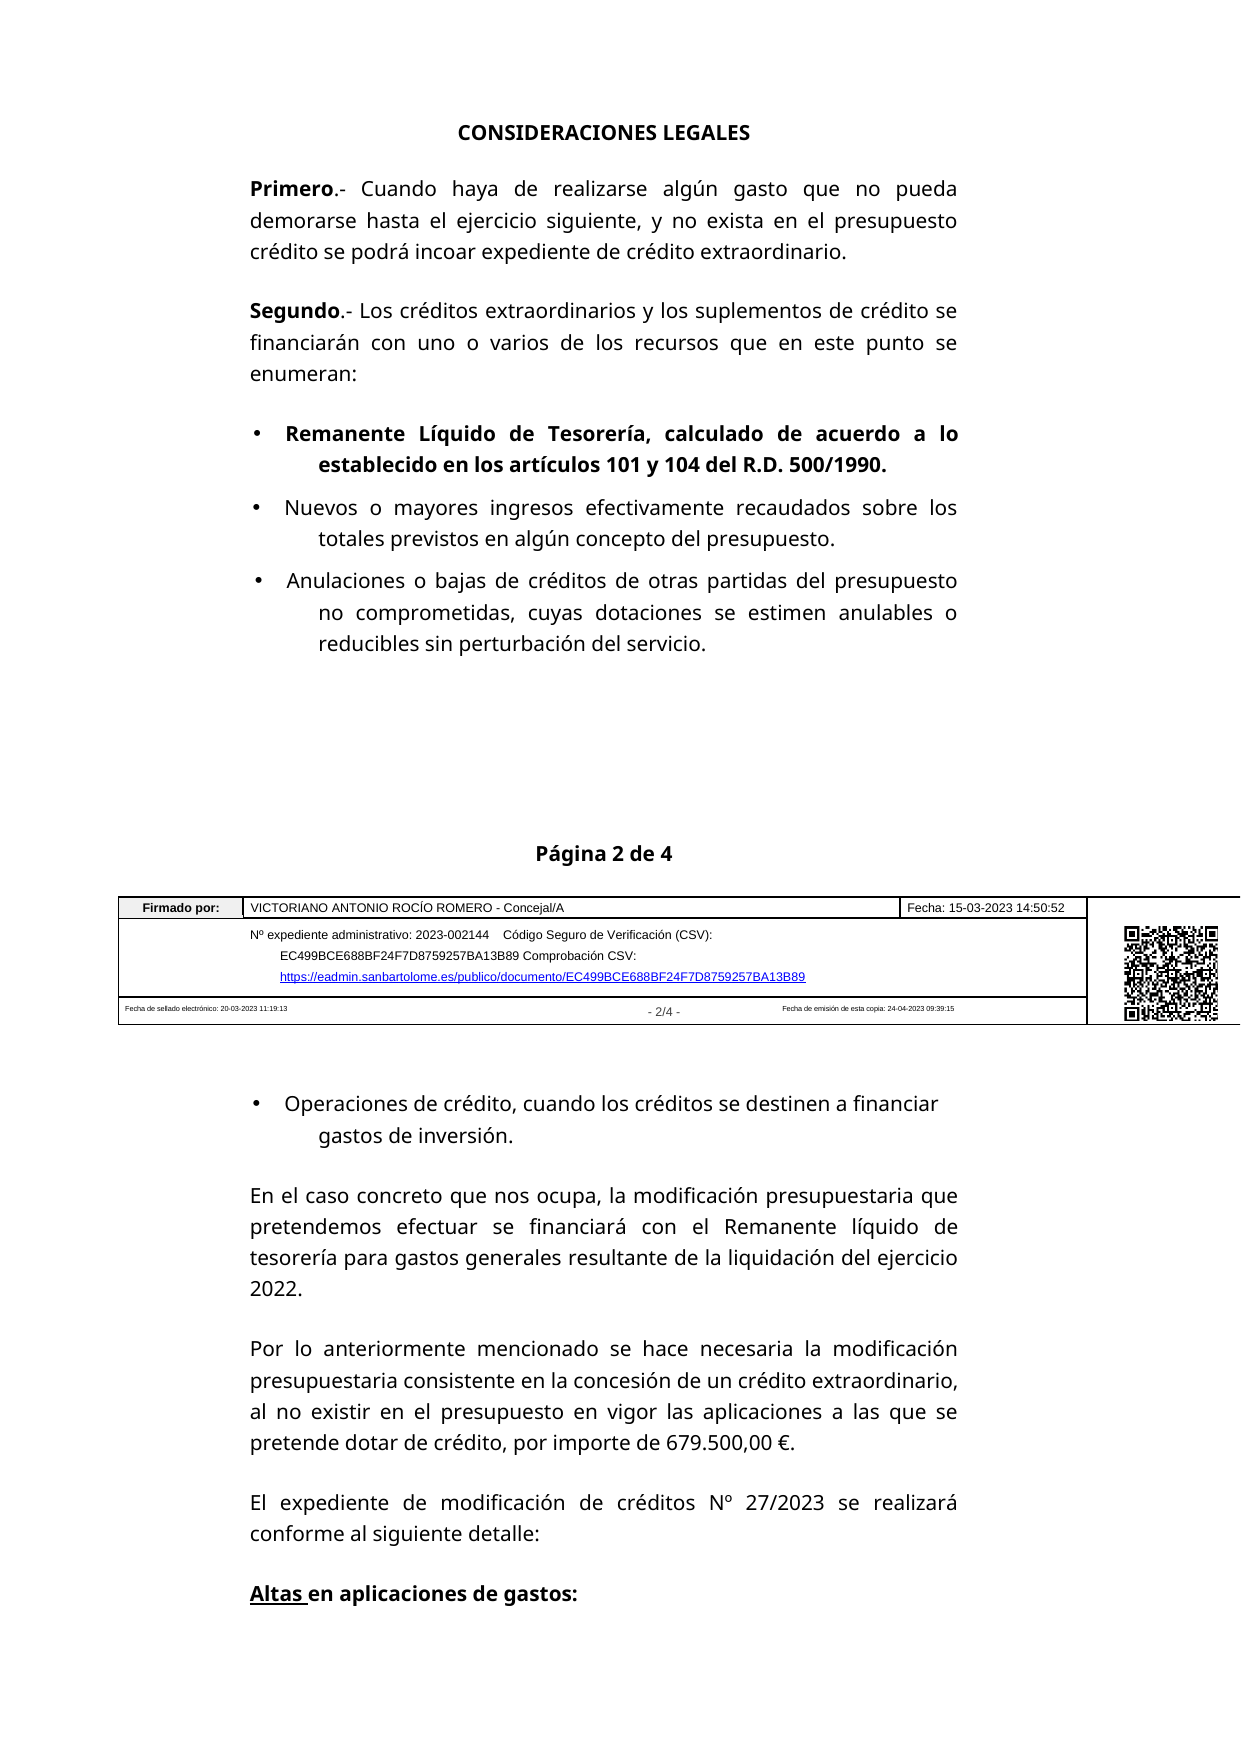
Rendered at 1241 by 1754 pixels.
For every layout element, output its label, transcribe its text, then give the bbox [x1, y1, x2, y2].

text Altas en aplicaciones de gastos: [249, 1579, 1122, 1608]
text Segundo.- Los créditos extraordinarios y los suplementos de crédito se financiarán con uno o varios de los recursos que en este punto se enumeran: [249, 296, 959, 387]
text CONSIDERACIONES LEGALES [316, 118, 891, 147]
text Por lo anteriormente mencionado se hace necesaria la modificación presupuestaria consistente en la concesión de un crédito extraordinario, al no existir en el presupuesto en vigor las aplicaciones a las que se pretende dotar de crédito, por importe de 679.500,00 €. [249, 1334, 959, 1457]
text El expediente de modificación de créditos Nº 27/2023 se realizará conforme al siguiente detalle: [249, 1488, 959, 1548]
list Anulaciones o bajas de créditos de otras partidas del presupuesto no comprometidas, cuyas dotaciones se estimen anulables o reducibles sin perturbación del servicio. [254, 567, 959, 657]
list Remanente Líquido de Tesorería, calculado de acuerdo a lo establecido en los artículos 101 y 104 del R.D. 500/1990. [253, 419, 959, 479]
table_cell Nº expediente administrativo: 2023-002144 Código Seguro de Verificación (CSV): EC499BCE688BF24F7D8759257BA13B89 Comprobación CSV: https://eadmin.sanbartolome.es/publico/documento/EC499BCE688BF24F7D8759257BA13B89 [119, 919, 1086, 996]
list Nuevos o mayores ingresos efectivamente recaudados sobre los totales previstos en algún concepto del presupuesto. [252, 493, 958, 552]
text Primero.- Cuando haya de realizarse algún gasto que no pueda demorarse hasta el ejercicio siguiente, y no exista en el presupuesto crédito se podrá incoar expediente de crédito extraordinario. [249, 174, 958, 266]
table_header [1088, 898, 1240, 1024]
text En el caso concreto que nos ocupa, la modificación presupuestaria que pretendemos efectuar se financiará con el Remanente líquido de tesorería para gastos generales resultante de la liquidación del ejercicio 2022. [249, 1181, 959, 1303]
table_cell Fecha de sellado electrónico: 20-03-2023 11:19:13 - 2/4 - Fecha de emisión de esta copia: 24-04-2023 09:39:15 [119, 998, 1086, 1024]
list Operaciones de crédito, cuando los créditos se destinen a financiar gastos de inversión. [252, 1089, 954, 1149]
table_header Fecha: 15-03-2023 14:50:52 [901, 898, 1086, 917]
text Página 2 de 4 [316, 839, 891, 868]
table_header VICTORIANO ANTONIO ROCÍO ROMERO - Concejal/A [244, 898, 899, 917]
table_header Firmado por: [119, 898, 242, 915]
